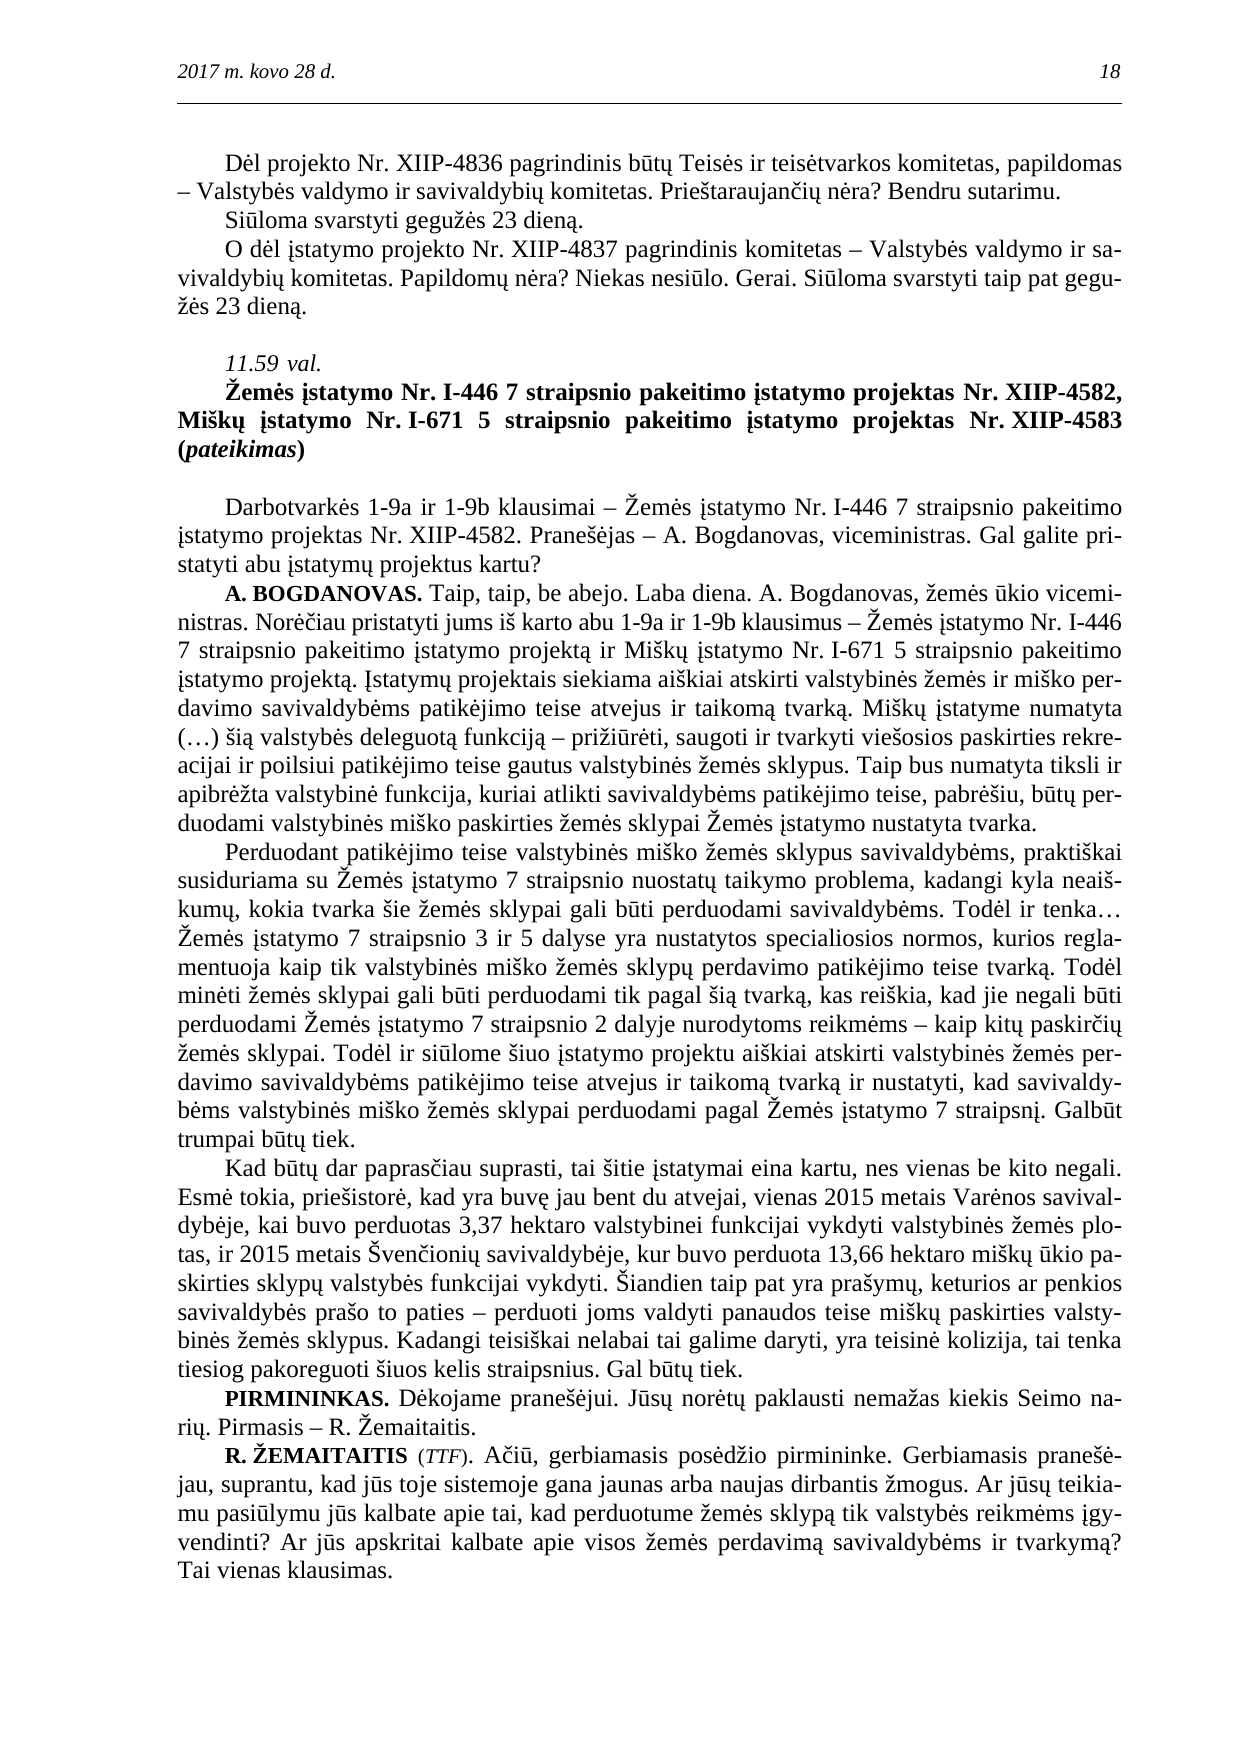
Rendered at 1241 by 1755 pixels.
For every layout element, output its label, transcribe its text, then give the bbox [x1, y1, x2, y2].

text PIRMININKAS. Dė­ko­ja­me pra­ne­šė­jui. Jū­sų no­rė­tų pa­klaus­ti ne­ma­žas kie­kis Sei­mo na­rių. Pir­ma­sis – R. Že­mai­tai­tis. [177, 1383, 1122, 1440]
text Kad bū­tų dar pa­pras­čiau su­pras­ti, tai ši­tie įsta­ty­mai ei­na kar­tu, nes vie­nas be ki­to ne­ga­li. Es­mė to­kia, prie­šis­to­rė, kad yra bu­vę jau bent du at­ve­jai, vie­nas 2015 me­tais Va­rė­nos sa­vi­val­dy­bė­je, kai bu­vo per­duo­tas 3,37 hek­ta­ro vals­ty­bi­nei funk­ci­jai vyk­dy­ti vals­ty­bi­nės že­mės plo­tas, ir 2015 me­tais Šven­čio­nių sa­vi­val­dy­bė­je, kur bu­vo per­duo­ta 13,66 hek­ta­ro miš­kų ūkio pa­skir­ties skly­pų vals­ty­bės funk­ci­jai vyk­dy­ti. Šian­dien taip pat yra pra­šy­mų, ke­tu­rios ar pen­kios sa­vi­val­dy­bės pra­šo to pa­ties – per­duo­ti joms val­dy­ti pa­nau­dos tei­se miš­kų pa­skir­ties val­s­ty­binės že­mės skly­pus. Ka­dan­gi tei­siš­kai ne­la­bai tai ga­li­me da­ry­ti, yra tei­si­nė ko­li­zi­ja, tai ten­ka tie­siog pa­ko­re­guo­ti šiuos ke­lis straips­nius. Gal bū­tų tiek. [177, 1153, 1122, 1383]
text Žemės įstatymo Nr. I-446 7 straipsnio pakeitimo įstatymo projektas Nr. XIIP-4582, Miškų įstatymo Nr. I-671 5 straipsnio pakeitimo įstatymo projektas Nr. XIIP-4583 (pateikimas) [177, 377, 1122, 463]
text Dėl pro­jek­to Nr. XIIP-4836 pa­grin­di­nis bū­tų Tei­sės ir tei­sėt­var­kos ko­mi­te­tas, pa­pil­do­mas – Vals­ty­bės val­dy­mo ir sa­vi­val­dy­bių ko­mi­te­tas. Prieš­ta­rau­jan­čių nė­ra? Ben­dru su­ta­ri­mu. [177, 148, 1122, 205]
text O dėl įsta­ty­mo pro­jek­to Nr. XIIP-4837 pa­grin­di­nis ko­mi­te­tas – Vals­ty­bės val­dy­mo ir sa­vi­val­dy­bių ko­mi­te­tas. Pa­pil­do­mų nė­ra? Nie­kas ne­siū­lo. Ge­rai. Siū­lo­ma svars­ty­ti taip pat ge­gu­žės 23 die­ną. [177, 234, 1122, 320]
text R. ŽEMAITAITIS (TTF). Ačiū, ger­bia­ma­sis po­sė­džio pir­mi­nin­ke. Ger­bia­ma­sis pra­ne­šė­jau, su­pran­tu, kad jūs to­je sis­te­mo­je ga­na jau­nas ar­ba nau­jas dir­ban­tis žmo­gus. Ar jū­sų tei­kia­mu pa­siū­ly­mu jūs kal­ba­te apie tai, kad per­duo­tu­me že­mės skly­pą tik vals­ty­bės reik­mėms įgy­ven­din­ti? Ar jūs ap­skri­tai kal­ba­te apie vi­sos že­mės per­da­vi­mą sa­vi­val­dy­bėms ir tvar­ky­mą? Tai vie­nas klau­si­mas. [177, 1440, 1122, 1584]
text Dar­bo­tvarkės 1-9a ir 1-9b klau­si­mai – Ž­e­mės įsta­ty­mo Nr. I-446 7 straips­nio pa­kei­ti­mo įsta­ty­mo pro­jek­tas Nr. XIIP-4582. Pra­ne­šė­jas – A. Bog­da­no­vas, vi­ce­mi­nist­ras. Gal ga­li­te pri­sta­ty­ti abu įsta­ty­mų pro­jek­tus kar­tu? [177, 492, 1122, 578]
text Per­duo­dant pa­ti­kė­ji­mo tei­se vals­ty­bi­nės miš­ko že­mės skly­pus sa­vi­val­dy­bėms, prak­tiš­kai su­si­du­ria­ma su Že­mės įsta­ty­mo 7 straips­nio nuo­sta­tų tai­ky­mo pro­ble­ma, ka­dan­gi ky­la ne­aiš­ku­mų, ko­kia tvar­ka šie že­mės skly­pai ga­li bū­ti per­duo­da­mi sa­vi­val­dy­bėms. To­dėl ir ten­ka… Že­mės įsta­ty­mo 7 straips­nio 3 ir 5 da­ly­se yra nu­sta­ty­tos spe­cia­lio­sios nor­mos, ku­rios reg­la­men­tuo­ja kaip tik vals­ty­bi­nės miš­ko že­mės skly­pų per­da­vi­mo pa­ti­kė­ji­mo tei­se tvar­ką. To­dėl mi­nė­ti že­mės skly­pai ga­li bū­ti per­duo­da­mi tik pa­gal šią tvar­ką, kas reiš­kia, kad jie ne­ga­li bū­ti per­duo­da­mi Že­mės įsta­ty­mo 7 straips­nio 2 da­ly­je nu­ro­dy­toms reik­mėms – kaip ki­tų pa­skir­čių že­mės skly­pai. To­dėl ir siū­lo­me šiuo įsta­ty­mo pro­jek­tu aiš­kiai at­skir­ti vals­ty­bi­nės že­mės per­da­vi­mo sa­vi­val­dy­bėms pa­ti­kė­ji­mo tei­se at­ve­jus ir tai­ko­mą tvar­ką ir nu­sta­ty­ti, kad sa­vi­val­dy­bėms vals­ty­bi­nės miš­ko že­mės skly­pai per­duo­da­mi pa­gal Že­mės įsta­ty­mo 7 straips­nį. Gal­būt trum­pai bū­tų tiek. [177, 837, 1122, 1153]
text 11.59 val. [224, 349, 1122, 377]
text Siū­lo­ma svars­ty­ti ge­gu­žės 23 die­ną. [177, 205, 1122, 234]
text A. BOGDANOVAS. Taip, taip, be abe­jo. La­ba die­na. A. Bog­da­no­vas, že­mės ūkio vi­ce­mi­ni­st­ras. No­rė­čiau pri­sta­ty­ti jums iš kar­to abu 1-9a ir 1-9b klau­si­mus – Ž­e­mės įsta­ty­mo Nr. I-446 7 straips­nio pa­kei­ti­mo įsta­ty­mo pro­jek­tą ir Miš­kų įsta­ty­mo Nr. I-671 5 straips­nio pa­kei­ti­mo įsta­ty­mo pro­jek­tą. Įsta­ty­mų pro­jek­tais sie­kia­ma aiš­kiai at­skir­ti vals­ty­bi­nės že­mės ir miš­ko per­da­vi­mo sa­vi­val­dy­bėms pa­ti­kė­ji­mo tei­se at­ve­jus ir tai­ko­mą tvar­ką. Miš­kų įsta­ty­me nu­ma­ty­ta (…) šią vals­ty­bės de­le­guo­tą funk­ci­ją – pri­žiū­rė­ti, sau­go­ti ir tvar­ky­ti vie­šo­sios pa­skir­ties rek­re­a­ci­jai ir po­il­siui pa­ti­kė­ji­mo tei­se gau­tus vals­ty­bi­nės že­mės skly­pus. Taip bus nu­ma­ty­ta tiks­li ir api­brėž­ta vals­ty­bi­nė funk­ci­ja, ku­riai at­lik­ti sa­vi­val­dy­bėms pa­ti­kė­ji­mo tei­se, pa­brė­šiu, bū­tų per­duo­da­mi vals­ty­bi­nės miš­ko pa­skir­ties že­mės skly­pai Že­mės įsta­ty­mo nu­sta­ty­ta tvar­ka. [177, 578, 1122, 837]
